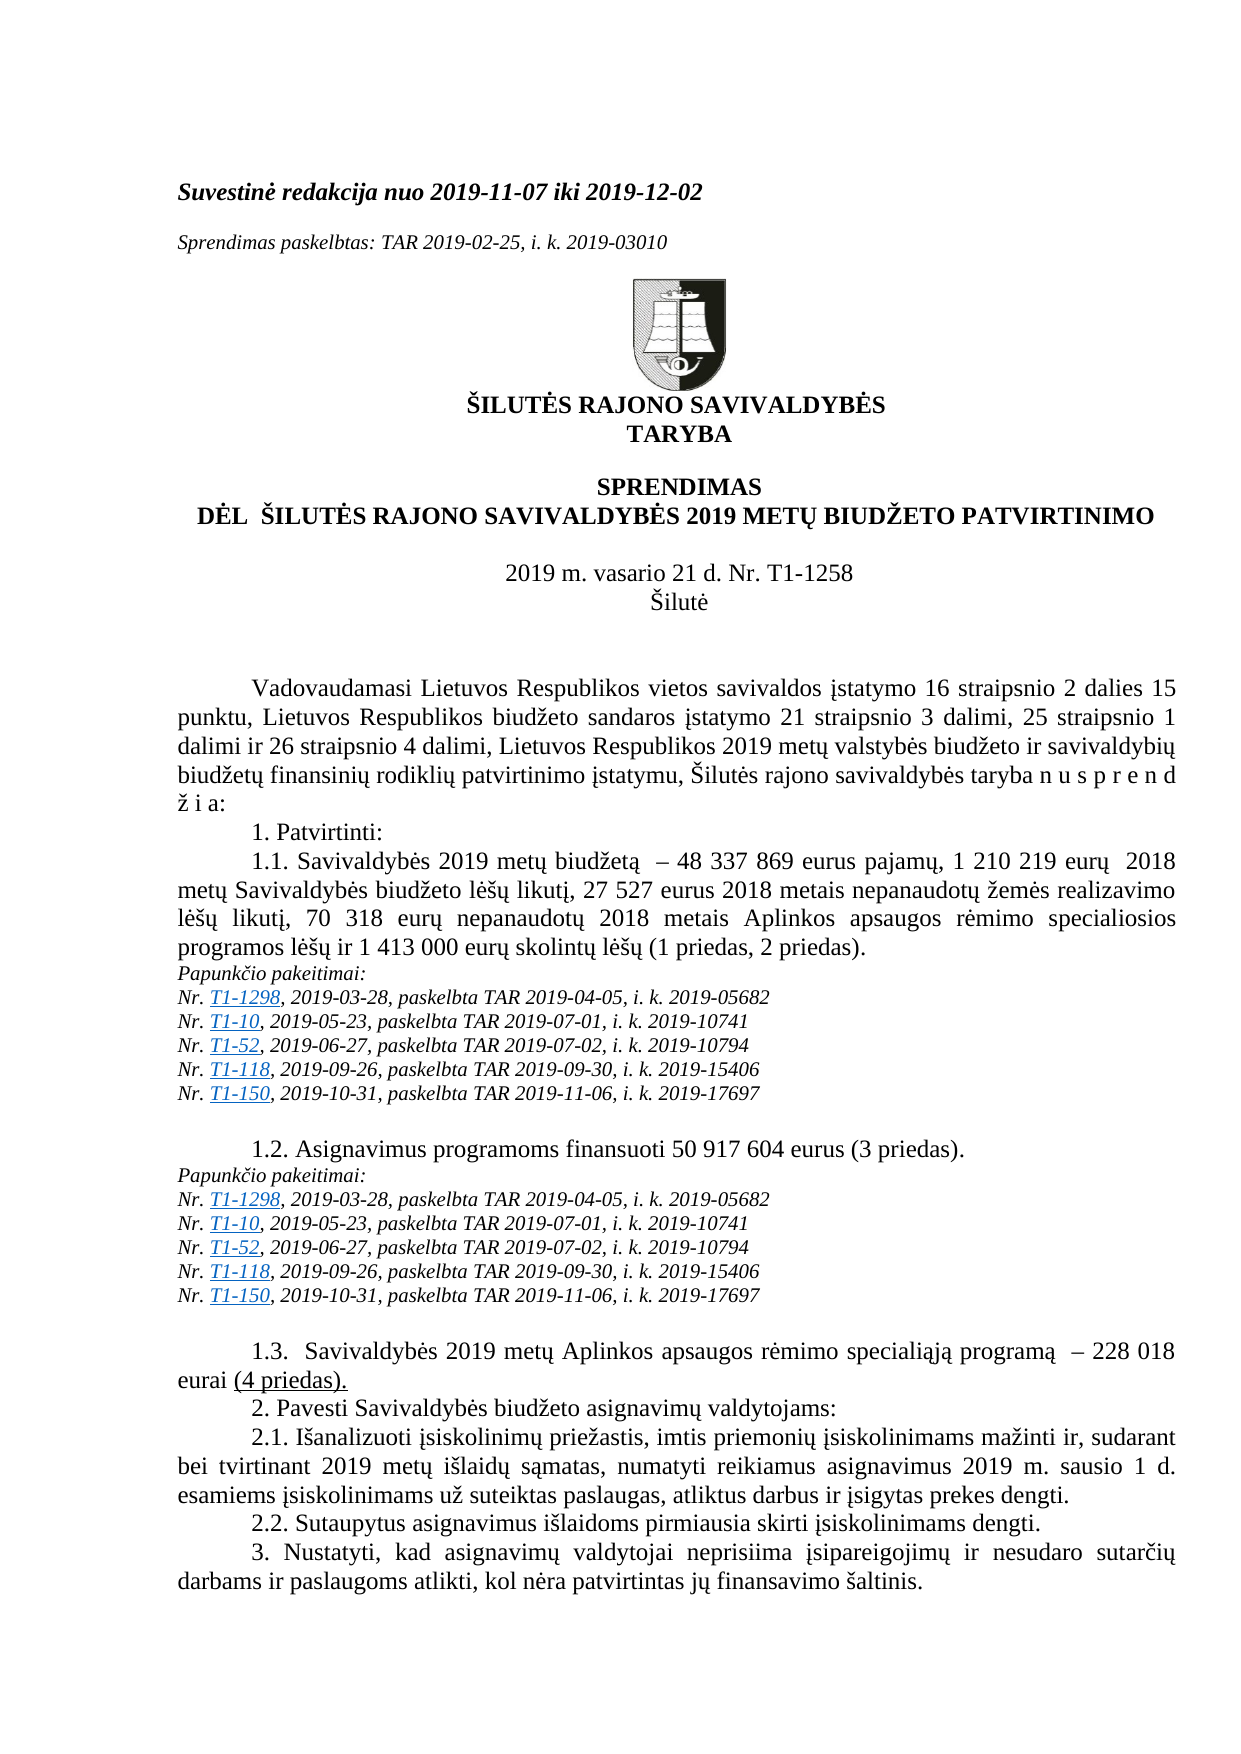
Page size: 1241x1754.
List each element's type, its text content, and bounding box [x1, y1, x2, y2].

text 1.1. Savivaldybės 2019 metų biudžetą – 48 337 869 eurus pajamų, 1 210 219 eurų 2018 metų Savivaldybės biudžeto lėšų likutį, 27 527 eurus 2018 metais nepanaudotų žemės realizavimo lėšų likutį, 70 318 eurų nepanaudotų 2018 metais Aplinkos apsaugos rėmimo specialiosios programos lėšų ir 1 413 000 eurų skolintų lėšų (1 priedas, 2 priedas). [177, 846, 1177, 961]
text Nr. T1-150, 2019-10-31, paskelbta TAR 2019-11-06, i. k. 2019-17697 [177, 1283, 1181, 1307]
text 3. Nustatyti, kad asignavimų valdytojai neprisiima įsipareigojimų ir nesudaro sutarčių darbams ir paslaugoms atlikti, kol nėra patvirtintas jų finansavimo šaltinis. [177, 1537, 1177, 1595]
text 1.3. Savivaldybės 2019 metų Aplinkos apsaugos rėmimo specialiąją programą – 228 018 eurai (4 priedas). [177, 1336, 1177, 1393]
text Papunkčio pakeitimai: [177, 961, 1181, 985]
text Papunkčio pakeitimai: [177, 1163, 1181, 1187]
text 1. Patvirtinti: [177, 817, 1177, 846]
text Šilutė [177, 587, 1181, 616]
text Nr. T1-150, 2019-10-31, paskelbta TAR 2019-11-06, i. k. 2019-17697 [177, 1081, 1181, 1105]
text Nr. T1-10, 2019-05-23, paskelbta TAR 2019-07-01, i. k. 2019-10741 [177, 1211, 1181, 1235]
text 2. Pavesti Savivaldybės biudžeto asignavimų valdytojams: [177, 1393, 1177, 1422]
text Sprendimas paskelbtas: TAR 2019-02-25, i. k. 2019-03010 [177, 230, 1181, 254]
text Nr. T1-1298, 2019-03-28, paskelbta TAR 2019-04-05, i. k. 2019-05682 [177, 1187, 1181, 1211]
text Nr. T1-1298, 2019-03-28, paskelbta TAR 2019-04-05, i. k. 2019-05682 [177, 985, 1181, 1009]
text 1.2. Asignavimus programoms finansuoti 50 917 604 eurus (3 priedas). [177, 1134, 1162, 1163]
text ŠILUTĖS RAJONO savivaldybės [177, 391, 1181, 419]
text Nr. T1-118, 2019-09-26, paskelbta TAR 2019-09-30, i. k. 2019-15406 [177, 1057, 1181, 1081]
text Nr. T1-10, 2019-05-23, paskelbta TAR 2019-07-01, i. k. 2019-10741 [177, 1009, 1181, 1033]
text 2019 m. vasario 21 d. Nr. T1-1258 [177, 558, 1181, 587]
text 2.1. Išanalizuoti įsiskolinimų priežastis, imtis priemonių įsiskolinimams mažinti ir, sudarant bei tvirtinant 2019 metų išlaidų sąmatas, numatyti reikiamus asignavimus 2019 m. sausio 1 d. esamiems įsiskolinimams už suteiktas paslaugas, atliktus darbus ir įsigytas prekes dengti. [177, 1422, 1177, 1508]
text Nr. T1-118, 2019-09-26, paskelbta TAR 2019-09-30, i. k. 2019-15406 [177, 1259, 1181, 1283]
text Suvestinė redakcija nuo 2019-11-07 iki 2019-12-02 [177, 177, 1181, 206]
text Nr. T1-52, 2019-06-27, paskelbta TAR 2019-07-02, i. k. 2019-10794 [177, 1235, 1181, 1259]
text SPRENDIMAS [177, 472, 1181, 501]
text Vadovaudamasi Lietuvos Respublikos vietos savivaldos įstatymo 16 straipsnio 2 dalies 15 punktu, Lietuvos Respublikos biudžeto sandaros įstatymo 21 straipsnio 3 dalimi, 25 straipsnio 1 dalimi ir 26 straipsnio 4 dalimi, Lietuvos Respublikos 2019 metų valstybės biudžeto ir savivaldybių biudžetų finansinių rodiklių patvirtinimo įstatymu, Šilutės rajono savivaldybės taryba n u s p r e n d ž i a: [177, 673, 1177, 817]
text Nr. T1-52, 2019-06-27, paskelbta TAR 2019-07-02, i. k. 2019-10794 [177, 1033, 1181, 1057]
text 2.2. Sutaupytus asignavimus išlaidoms pirmiausia skirti įsiskolinimams dengti. [177, 1508, 1177, 1537]
text DĖL ŠILUTĖS RAJONO SAVIVALDYBĖS 2019 METŲ BIUDŽETO PATVIRTINIMO [177, 501, 1181, 530]
text taryba [177, 419, 1181, 448]
